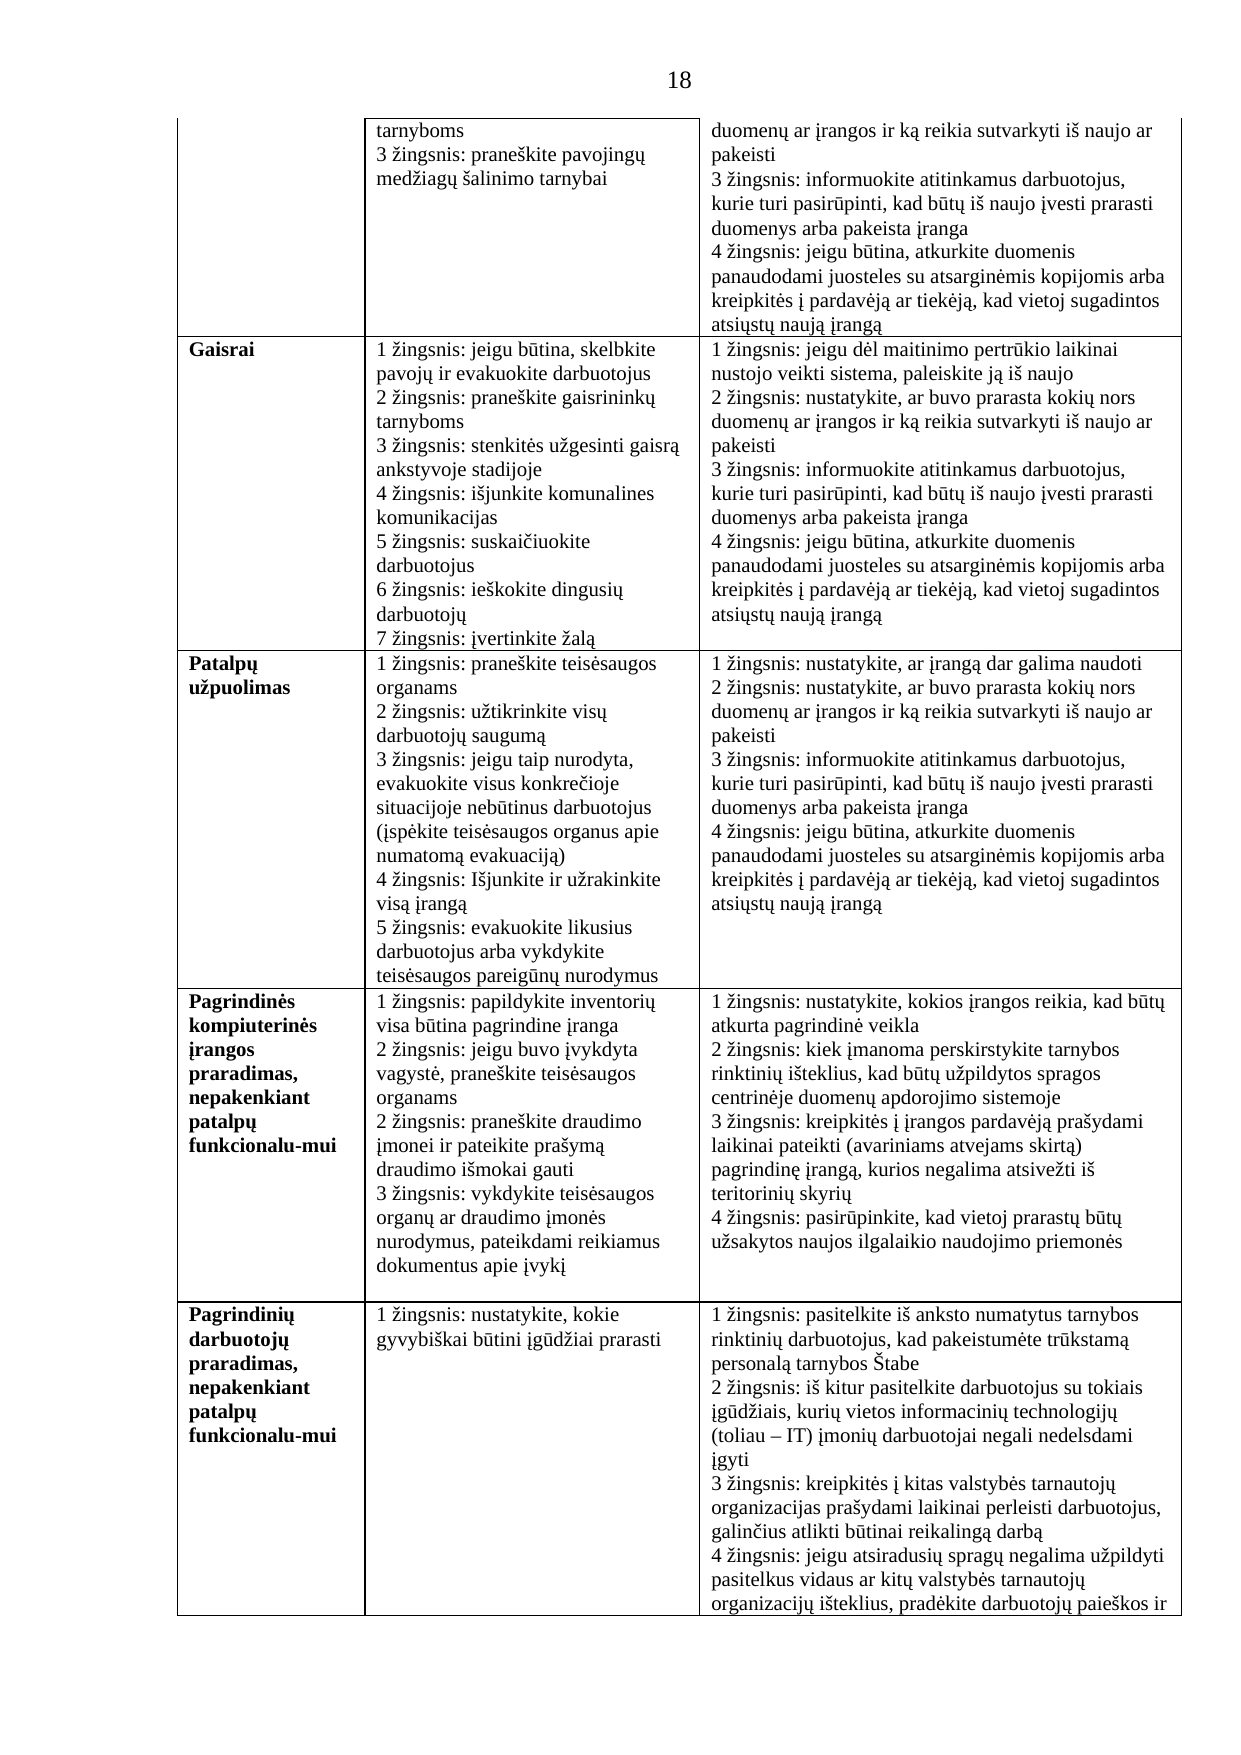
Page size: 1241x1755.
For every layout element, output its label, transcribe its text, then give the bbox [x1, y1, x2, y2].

table_cell 1 žingsnis: nustatykite, kokios įrangos reikia, kad būtų atkurta pagrindinė veikla 2 žingsnis: kiek įmanoma perskirstykite tarnybos rinktinių išteklius, kad būtų užpildytos spragos centrinėje duomenų apdorojimo sistemoje 3 žingsnis: kreipkitės į įrangos pardavėją prašydami laikinai pateikti (avariniams atvejams skirtą) pagrindinę įrangą, kurios negalima atsivežti iš teritorinių skyrių 4 žingsnis: pasirūpinkite, kad vietoj prarastų būtų užsakytos naujos ilgalaikio naudojimo priemonės [700, 989, 1181, 1301]
table_cell 1 žingsnis: jeigu būtina, skelbkite pavojų ir evakuokite darbuotojus 2 žingsnis: praneškite gaisrininkų tarnyboms 3 žingsnis: stenkitės užgesinti gaisrą ankstyvoje stadijoje 4 žingsnis: išjunkite komunalines komunikacijas 5 žingsnis: suskaičiuokite darbuotojus 6 žingsnis: ieškokite dingusių darbuotojų 7 žingsnis: įvertinkite žalą [366, 337, 699, 649]
table_cell 1 žingsnis: pasitelkite iš anksto numatytus tarnybos rinktinių darbuotojus, kad pakeistumėte trūkstamą personalą tarnybos Štabe 2 žingsnis: iš kitur pasitelkite darbuotojus su tokiais įgūdžiais, kurių vietos informacinių technologijų (toliau – IT) įmonių darbuotojai negali nedelsdami įgyti 3 žingsnis: kreipkitės į kitas valstybės tarnautojų organizacijas prašydami laikinai perleisti darbuotojus, galinčius atlikti būtinai reikalingą darbą 4 žingsnis: jeigu atsiradusių spragų negalima užpildyti pasitelkus vidaus ar kitų valstybės tarnautojų organizacijų išteklius, pradėkite darbuotojų paieškos ir [700, 1303, 1181, 1615]
table_cell 1 žingsnis: papildykite inventorių visa būtina pagrindine įranga 2 žingsnis: jeigu buvo įvykdyta vagystė, praneškite teisėsaugos organams 2 žingsnis: praneškite draudimo įmonei ir pateikite prašymą draudimo išmokai gauti 3 žingsnis: vykdykite teisėsaugos organų ar draudimo įmonės nurodymus, pateikdami reikiamus dokumentus apie įvykį [366, 989, 699, 1301]
table_cell 1 žingsnis: nustatykite, ar įrangą dar galima naudoti 2 žingsnis: nustatykite, ar buvo prarasta kokių nors duomenų ar įrangos ir ką reikia sutvarkyti iš naujo ar pakeisti 3 žingsnis: informuokite atitinkamus darbuotojus, kurie turi pasirūpinti, kad būtų iš naujo įvesti prarasti duomenys arba pakeista įranga 4 žingsnis: jeigu būtina, atkurkite duomenis panaudodami juosteles su atsarginėmis kopijomis arba kreipkitės į pardavėją ar tiekėją, kad vietoj sugadintos atsiųstų naują įrangą [700, 651, 1181, 987]
table_cell tarnyboms 3 žingsnis: praneškite pavojingų medžiagų šalinimo tarnybai [366, 119, 699, 336]
table_cell 1 žingsnis: jeigu dėl maitinimo pertrūkio laikinai nustojo veikti sistema, paleiskite ją iš naujo 2 žingsnis: nustatykite, ar buvo prarasta kokių nors duomenų ar įrangos ir ką reikia sutvarkyti iš naujo ar pakeisti 3 žingsnis: informuokite atitinkamus darbuotojus, kurie turi pasirūpinti, kad būtų iš naujo įvesti prarasti duomenys arba pakeista įranga 4 žingsnis: jeigu būtina, atkurkite duomenis panaudodami juosteles su atsarginėmis kopijomis arba kreipkitės į pardavėją ar tiekėją, kad vietoj sugadintos atsiųstų naują įrangą [700, 337, 1181, 649]
table_cell Gaisrai [178, 337, 364, 649]
table_cell [178, 118, 364, 166]
table_cell Patalpų užpuolimas [178, 651, 364, 987]
table_cell [178, 166, 364, 336]
table_cell Pagrindinių darbuotojų praradimas, nepakenkiant patalpų funkcionalu-mui [178, 1303, 364, 1615]
table_cell Pagrindinės kompiuterinės įrangos praradimas, nepakenkiant patalpų funkcionalu-mui [178, 989, 364, 1301]
table_cell 3 žingsnis: informuokite atitinkamus darbuotojus, kurie turi pasirūpinti, kad būtų iš naujo įvesti prarasti duomenys arba pakeista įranga 4 žingsnis: jeigu būtina, atkurkite duomenis panaudodami juosteles su atsarginėmis kopijomis arba kreipkitės į pardavėją ar tiekėją, kad vietoj sugadintos atsiųstų naują įrangą [700, 166, 1181, 336]
table_cell duomenų ar įrangos ir ką reikia sutvarkyti iš naujo ar pakeisti [700, 118, 1181, 166]
table_cell 1 žingsnis: praneškite teisėsaugos organams 2 žingsnis: užtikrinkite visų darbuotojų saugumą 3 žingsnis: jeigu taip nurodyta, evakuokite visus konkrečioje situacijoje nebūtinus darbuotojus (įspėkite teisėsaugos organus apie numatomą evakuaciją) 4 žingsnis: Išjunkite ir užrakinkite visą įrangą 5 žingsnis: evakuokite likusius darbuotojus arba vykdykite teisėsaugos pareigūnų nurodymus [366, 651, 699, 987]
table_cell 1 žingsnis: nustatykite, kokie gyvybiškai būtini įgūdžiai prarasti [366, 1303, 699, 1615]
